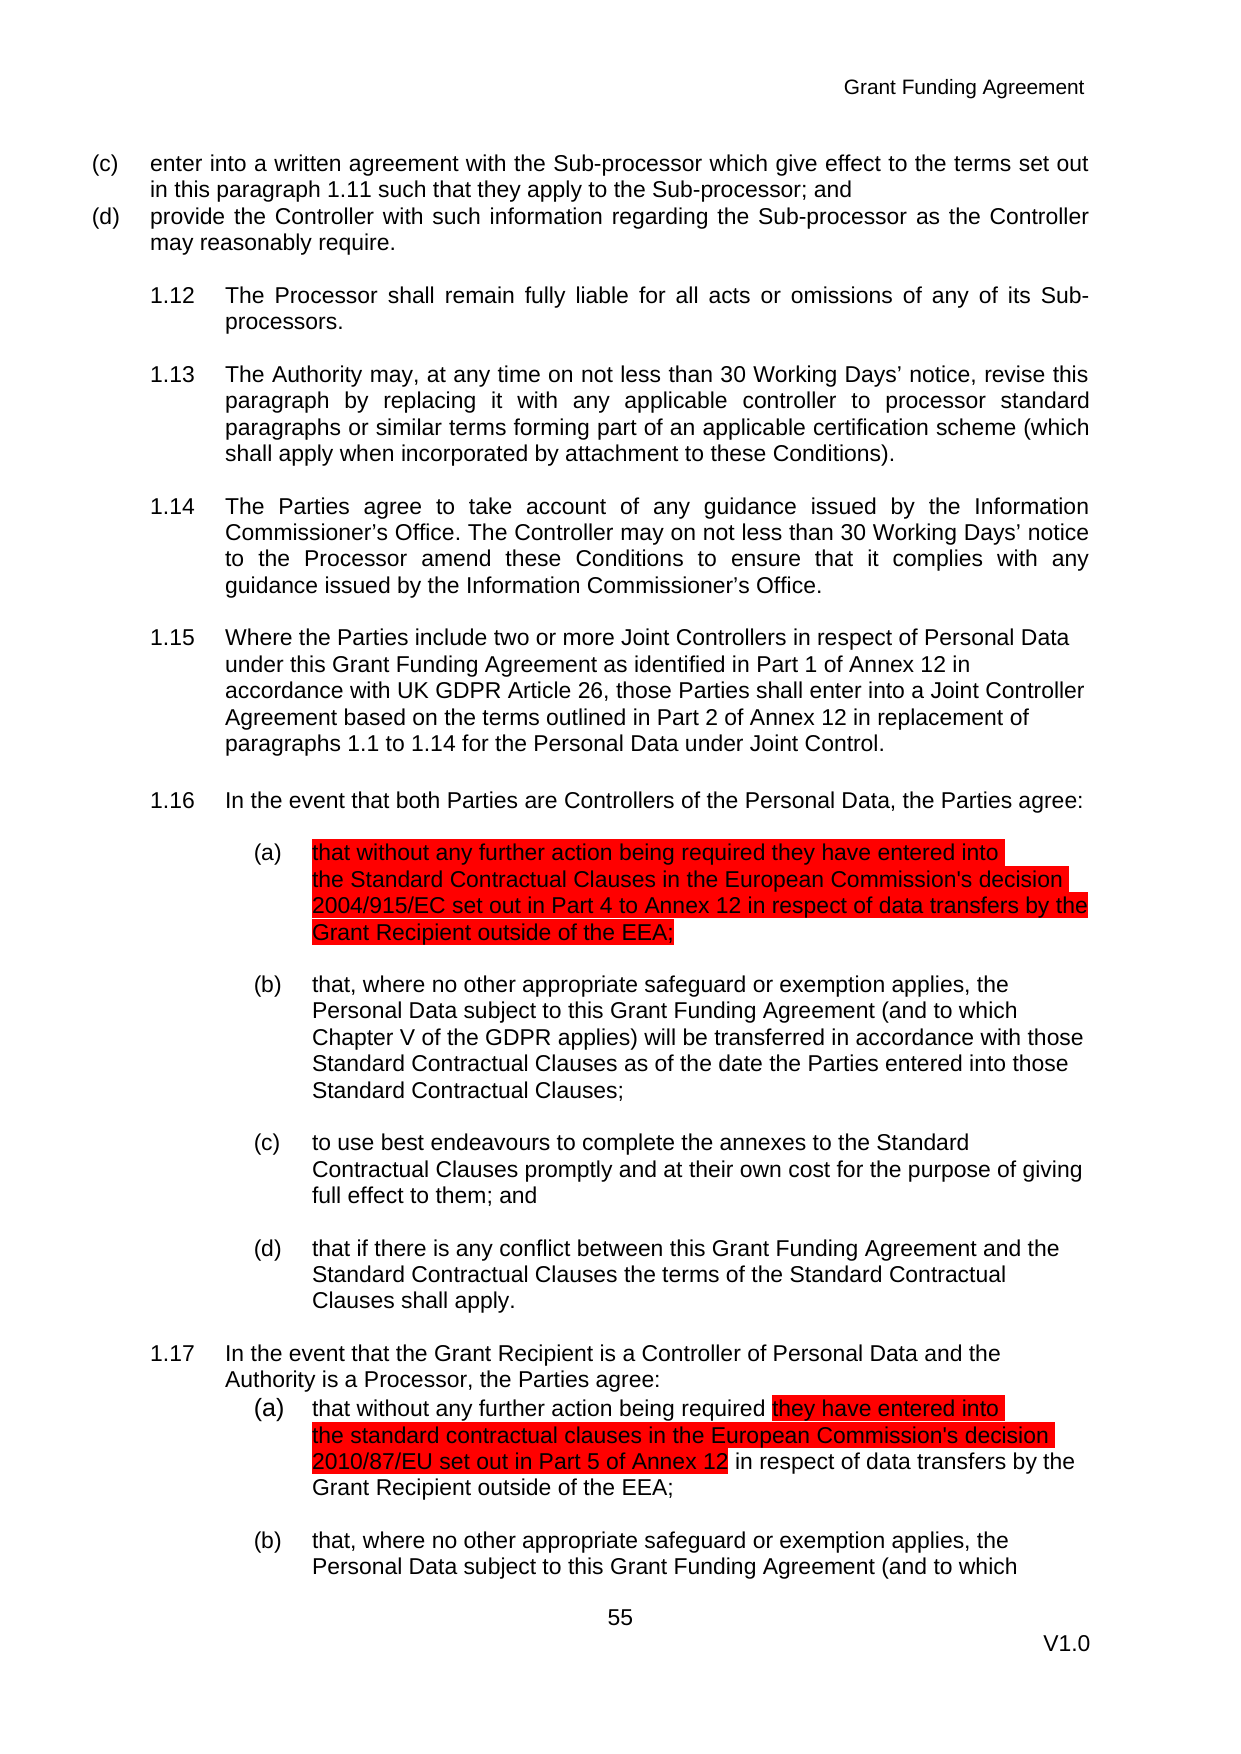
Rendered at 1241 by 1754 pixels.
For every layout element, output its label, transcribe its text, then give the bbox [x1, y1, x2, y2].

list provide the Controller with such information regarding the Sub-processor as the Controller may reasonably require. [92, 203, 1090, 255]
list enter into a written agreement with the Sub-processor which give effect to the terms set out in this paragraph 1.11 such that they apply to the Sub-processor; and [92, 150, 1090, 203]
list that, where no other appropriate safeguard or exemption applies, the Personal Data subject to this Grant Funding Agreement (and to which [253, 1527, 1090, 1580]
list The Processor shall remain fully liable for all acts or omissions of any of its Sub-processors. [150, 282, 1090, 334]
list to use best endeavours to complete the annexes to the Standard Contractual Clauses promptly and at their own cost for the purpose of giving full effect to them; and [253, 1129, 1090, 1208]
list The Parties agree to take account of any guidance issued by the Information Commissioner’s Office. The Controller may on not less than 30 Working Days’ notice to the Processor amend these Conditions to ensure that it complies with any guidance issued by the Information Commissioner’s Office. [150, 493, 1090, 598]
list In the event that the Grant Recipient is a Controller of Personal Data and the Authority is a Processor, the Parties agree: [150, 1340, 1090, 1393]
list that without any further action being required they have entered into the standard contractual clauses in the European Commission's decision 2010/87/EU set out in Part 5 of Annex 12 in respect of data transfers by the Grant Recipient outside of the EEA; [253, 1393, 1090, 1501]
list that without any further action being required they have entered into the Standard Contractual Clauses in the European Commission's decision 2004/915/EC set out in Part 4 to Annex 12 in respect of data transfers by the Grant Recipient outside of the EEA; [253, 839, 1090, 945]
list that if there is any conflict between this Grant Funding Agreement and the Standard Contractual Clauses the terms of the Standard Contractual Clauses shall apply. [253, 1235, 1090, 1314]
list The Authority may, at any time on not less than 30 Working Days’ notice, revise this paragraph by replacing it with any applicable controller to processor standard paragraphs or similar terms forming part of an applicable certification scheme (which shall apply when incorporated by attachment to these Conditions). [150, 361, 1090, 466]
list that, where no other appropriate safeguard or exemption applies, the Personal Data subject to this Grant Funding Agreement (and to which Chapter V of the GDPR applies) will be transferred in accordance with those Standard Contractual Clauses as of the date the Parties entered into those Standard Contractual Clauses; [253, 971, 1090, 1103]
list In the event that both Parties are Controllers of the Personal Data, the Parties agree: [150, 787, 1090, 813]
list Where the Parties include two or more Joint Controllers in respect of Personal Data under this Grant Funding Agreement as identified in Part 1 of Annex 12 in accordance with UK GDPR Article 26, those Parties shall enter into a Joint Controller Agreement based on the terms outlined in Part 2 of Annex 12 in replacement of paragraphs 1.1 to 1.14 for the Personal Data under Joint Control. [150, 624, 1090, 756]
